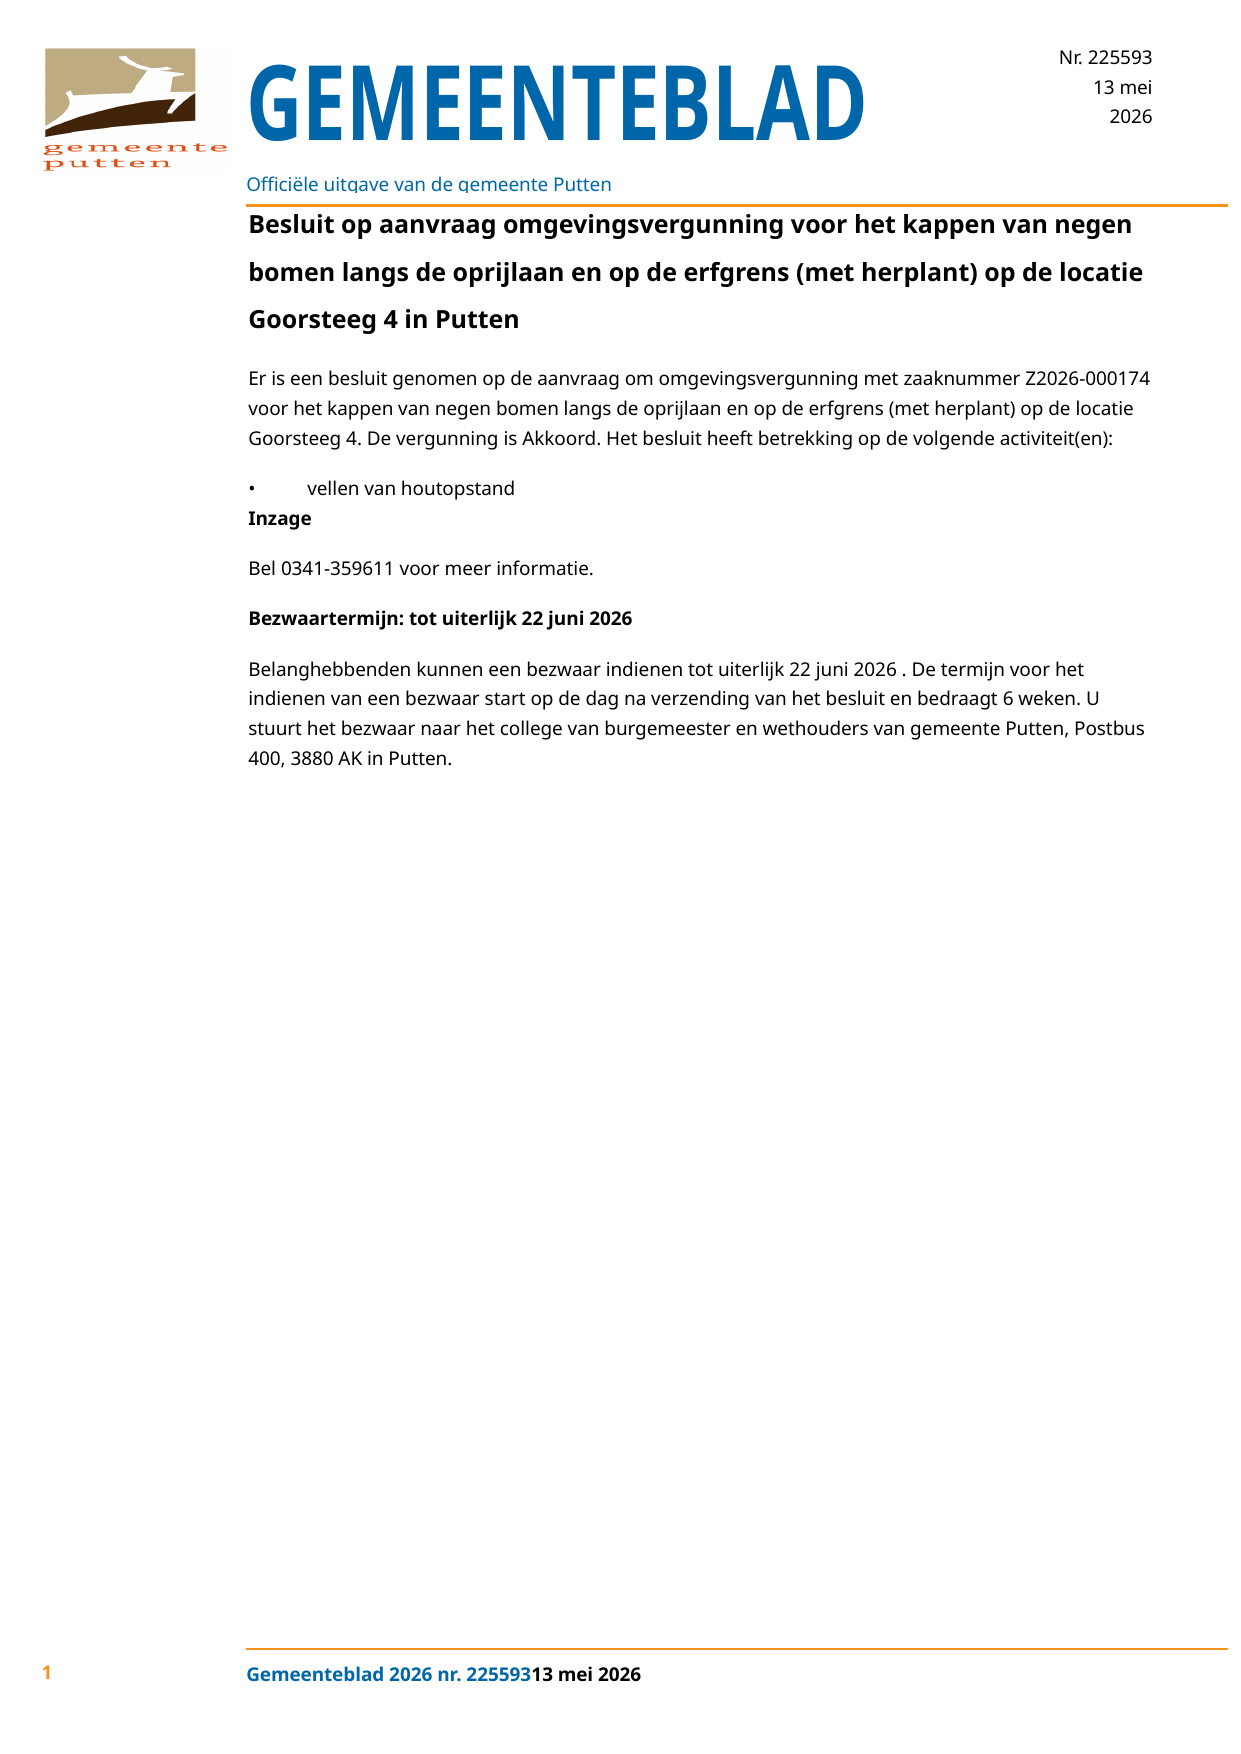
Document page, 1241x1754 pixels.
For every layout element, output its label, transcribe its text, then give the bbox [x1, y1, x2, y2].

text Bezwaartermijn: tot uiterlijk 22 juni 2026 [248, 606, 1152, 631]
list vellen van houtopstand [248, 475, 1152, 501]
text Er is een besluit genomen op de aanvraag om omgevingsvergunning met zaaknummer Z2026-000174 voor het kappen van negen bomen langs de oprijlaan en op de erfgrens (met herplant) op de locatie Goorsteeg 4. De vergunning is Akkoord. Het besluit heeft betrekking op de volgende activiteit(en): [248, 366, 1152, 450]
text Belanghebbenden kunnen een bezwaar indienen tot uiterlijk 22 juni 2026 . De termijn voor het indienen van een bezwaar start op de dag na verzending van het besluit en bedraagt 6 weken. U stuurt het bezwaar naar het college van burgemeester en wethouders van gemeente Putten, Postbus 400, 3880 AK in Putten. [248, 656, 1152, 770]
picture [41, 47, 231, 172]
text Inzage [248, 505, 1152, 530]
text Besluit op aanvraag omgevingsvergunning voor het kappen van negen bomen langs de oprijlaan en op de erfgrens (met herplant) op de locatie Goorsteeg 4 in Putten [248, 207, 1152, 336]
text Bel 0341-359611 voor meer informatie. [248, 555, 1152, 581]
